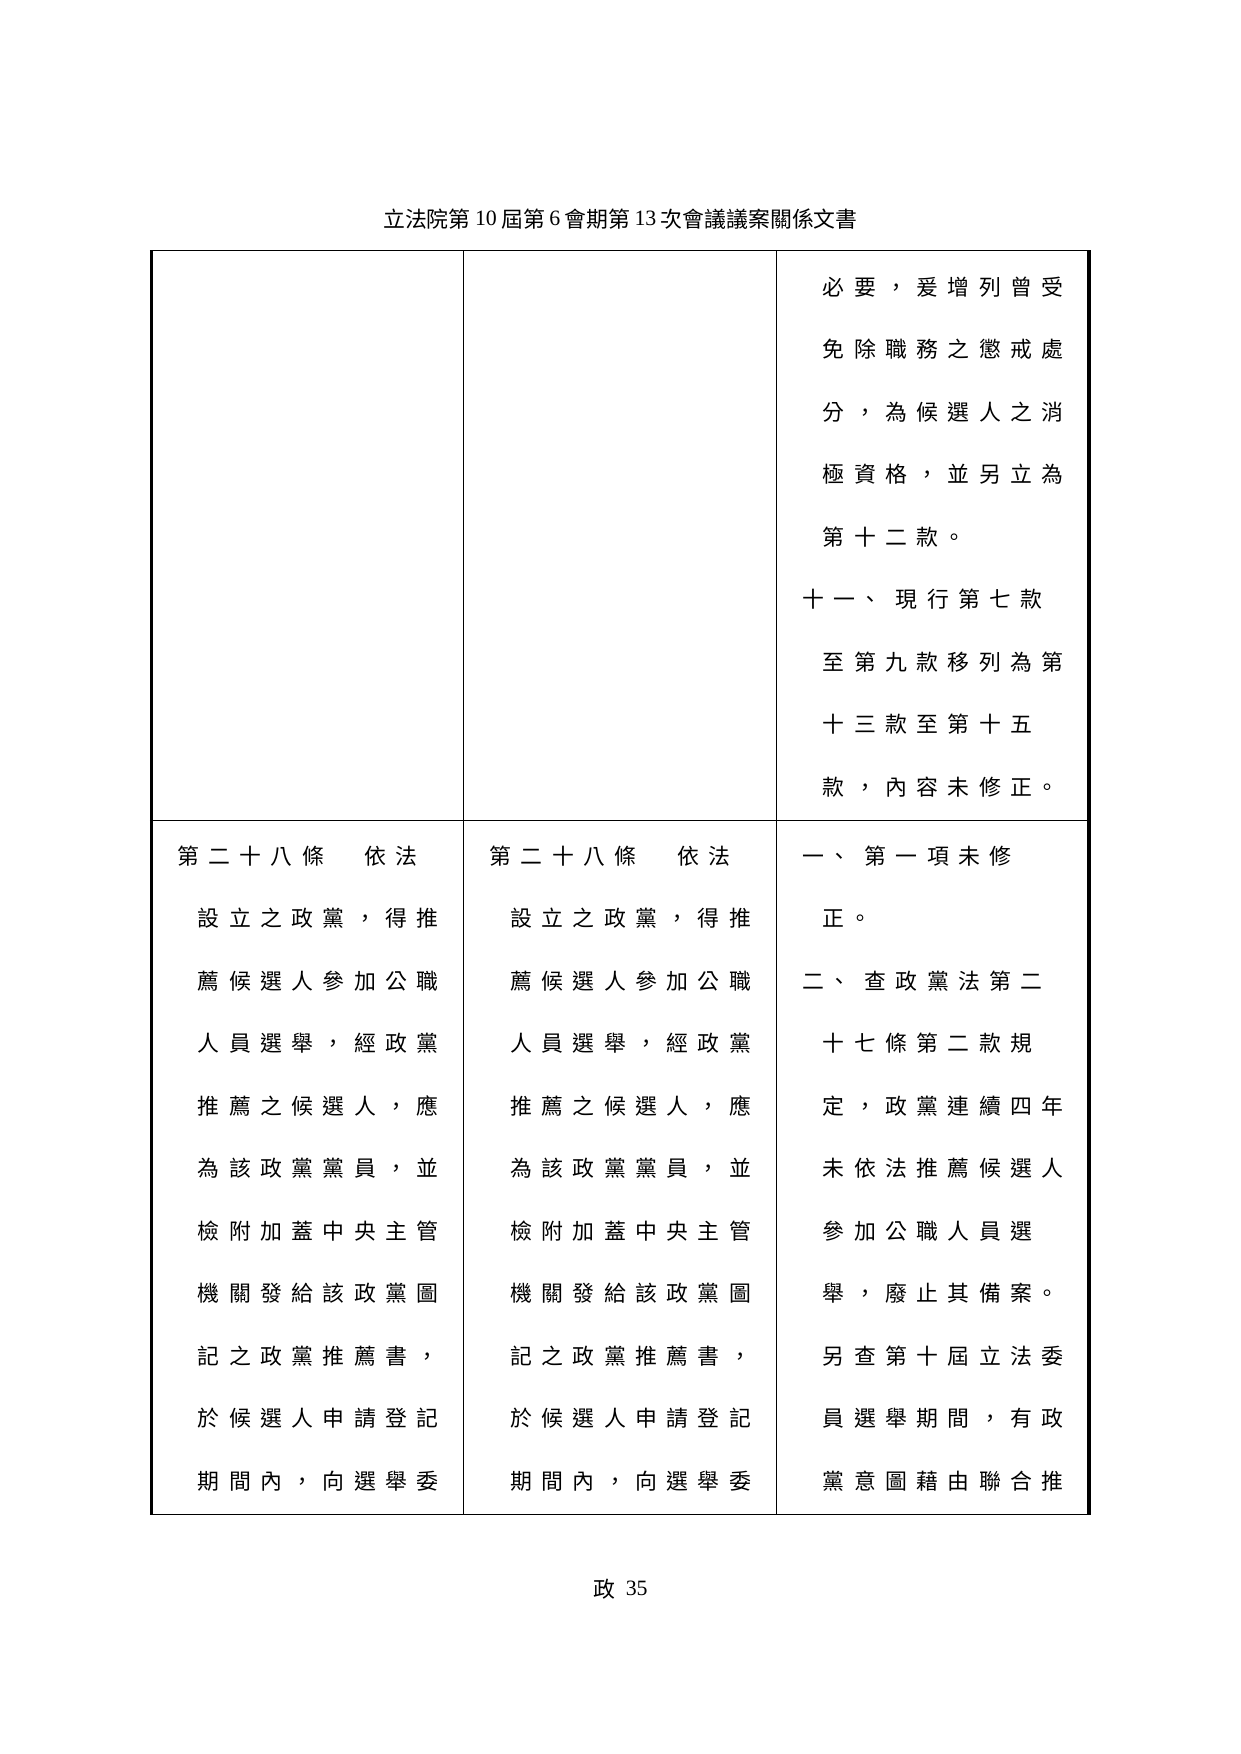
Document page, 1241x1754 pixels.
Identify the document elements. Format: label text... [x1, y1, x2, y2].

table_cell 一、第一項未修正。 二、查政黨法第二十七條第二款規定，政黨連續四年未依法推薦候選人參加公職人員選舉，廢止其備案。另查第十屆立法委員選舉期間，有政黨意圖藉由聯合推 [777, 821, 1087, 1514]
table_cell 必要，爰增列曾受免除職務之懲戒處分，為候選人之消極資格，並另立為第十二款。 十一、現行第七款至第九款移列為第十三款至第十五款，內容未修正。 [777, 251, 1087, 819]
table_cell [464, 251, 776, 819]
table_cell 第二十八條 依法設立之政黨，得推薦候選人參加公職人員選舉，經政黨推薦之候選人，應為該政黨黨員，並檢附加蓋中央主管機關發給該政黨圖記之政黨推薦書，於候選人申請登記期間內，向選舉委 [153, 821, 463, 1514]
table_cell 第二十八條 依法設立之政黨，得推薦候選人參加公職人員選舉，經政黨推薦之候選人，應為該政黨黨員，並檢附加蓋中央主管機關發給該政黨圖記之政黨推薦書，於候選人申請登記期間內，向選舉委 [464, 821, 776, 1514]
table_cell [153, 251, 463, 819]
